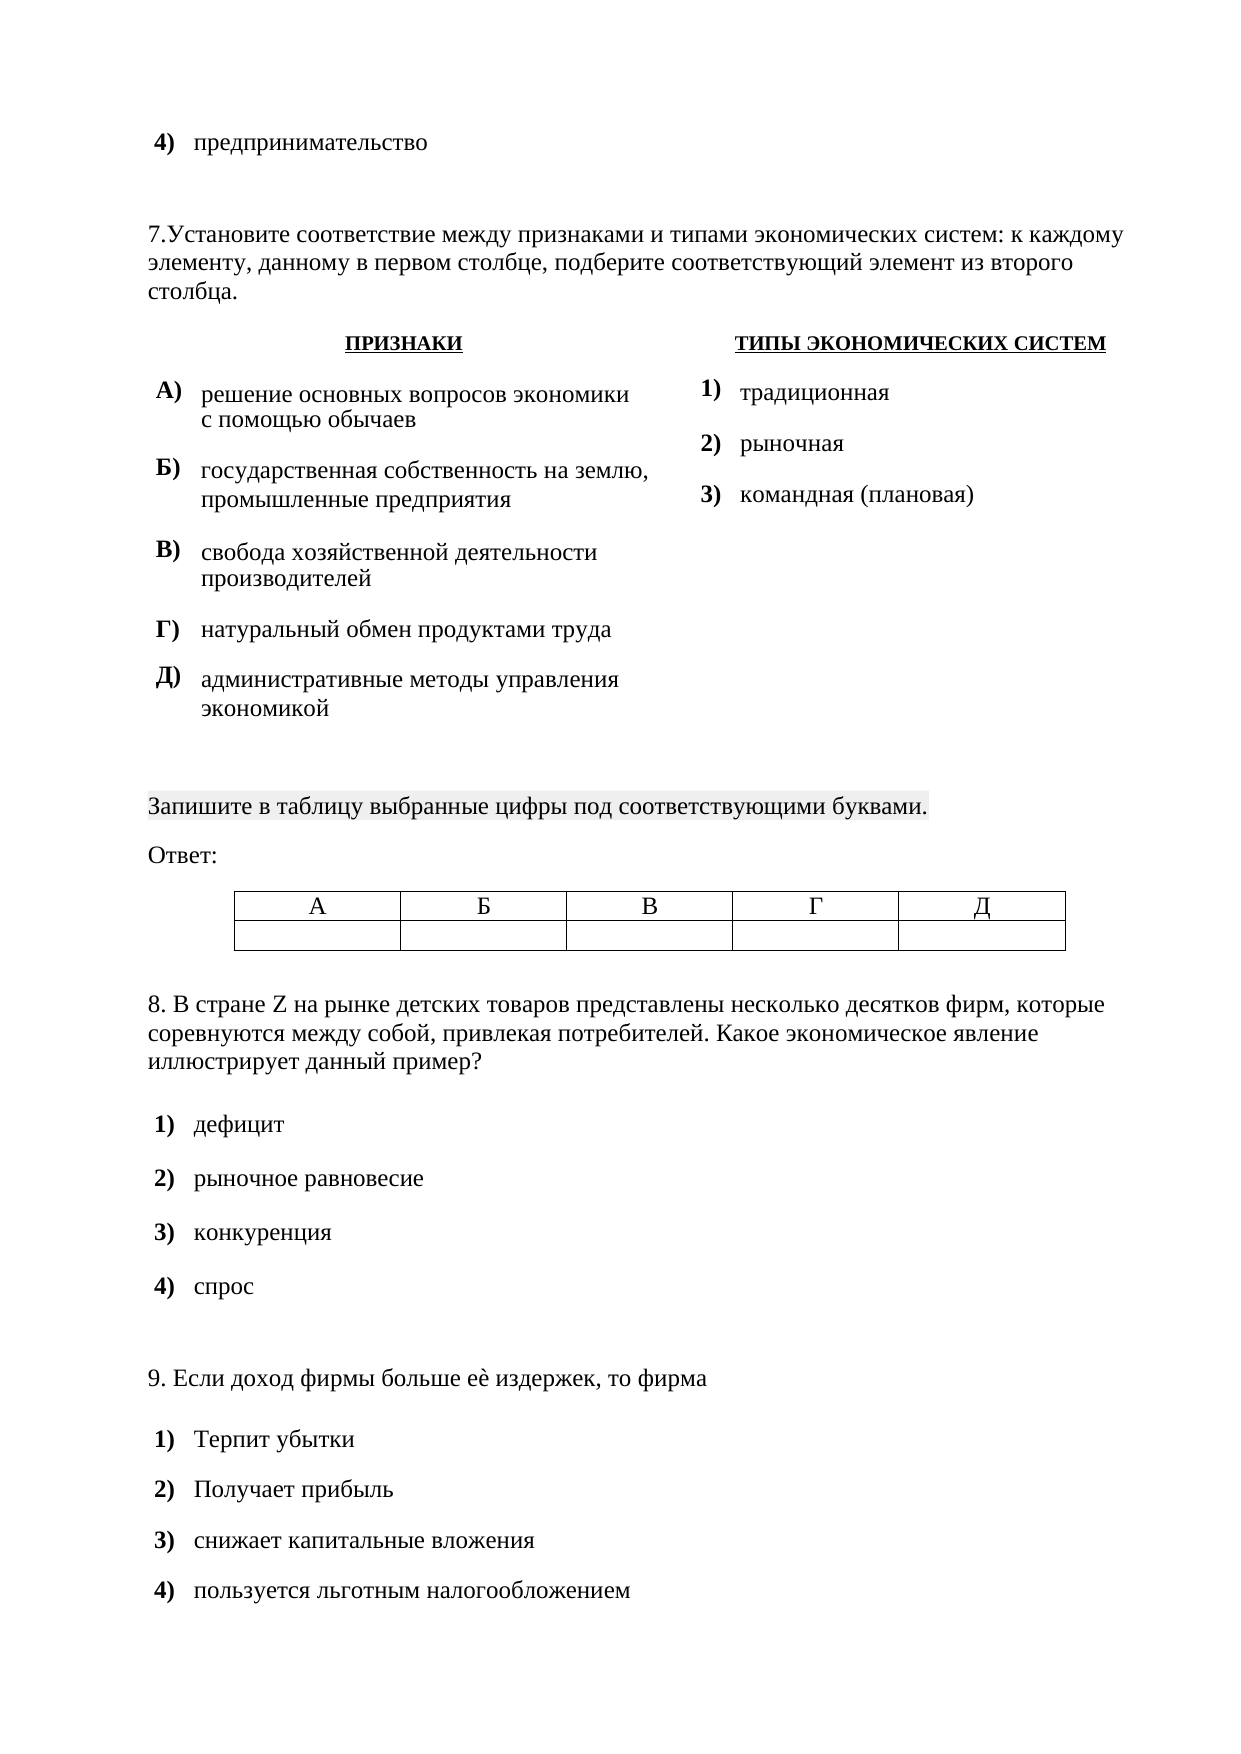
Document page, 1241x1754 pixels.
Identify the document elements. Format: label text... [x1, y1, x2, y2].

text Ответ: [148, 840, 1154, 869]
text 3) конкуренция [154, 1217, 1154, 1246]
text 8. В стране Z на рынке детских товаров представлены несколько десятков фирм, которые соревнуются между собой, привлекая потребителей. Какое экономическое явление иллюстрирует данный пример? [148, 989, 1111, 1075]
text 1) традиционная [700, 373, 1154, 405]
text А) решение основных вопросов экономики с помощью обычаев [156, 373, 636, 433]
text 1) дефицит [154, 1109, 1154, 1138]
text А Б В Г Д [308, 891, 1154, 919]
text 2) рыночное равновесие [154, 1163, 1154, 1192]
text 7.Установите соответствие между признаками и типами экономических систем: к каждому элементу, данному в первом столбце, подберите соответствующий элемент из второго столбца. [148, 219, 1129, 305]
text 2) рыночная [700, 424, 1154, 456]
text 4) пользуется льготным налогообложением [154, 1575, 1154, 1605]
text Д) административные методы управления экономикой [156, 662, 625, 722]
text ПРИЗНАКИ ТИПЫ ЭКОНОМИЧЕСКИХ СИСТЕМ [345, 331, 1154, 355]
text 3) снижает капитальные вложения [154, 1525, 1154, 1555]
text 2) Получает прибыль [154, 1474, 1154, 1504]
text 3) командная (плановая) [700, 475, 1154, 507]
text Г) натуральный обмен продуктами труда [156, 611, 651, 643]
text В) свобода хозяйственной деятельности производителей [156, 532, 604, 592]
text Запишите в таблицу выбранные цифры под соответствующими буквами. [148, 791, 1154, 819]
text 4) спрос [154, 1271, 1154, 1299]
text 9. Если доход фирмы больше еѐ издержек, то фирма [148, 1363, 1154, 1392]
text Б) государственная собственность на землю, промышленные предприятия [156, 452, 655, 513]
text 4) предпринимательство [154, 127, 1154, 156]
text 1) Терпит убытки [154, 1424, 1154, 1454]
